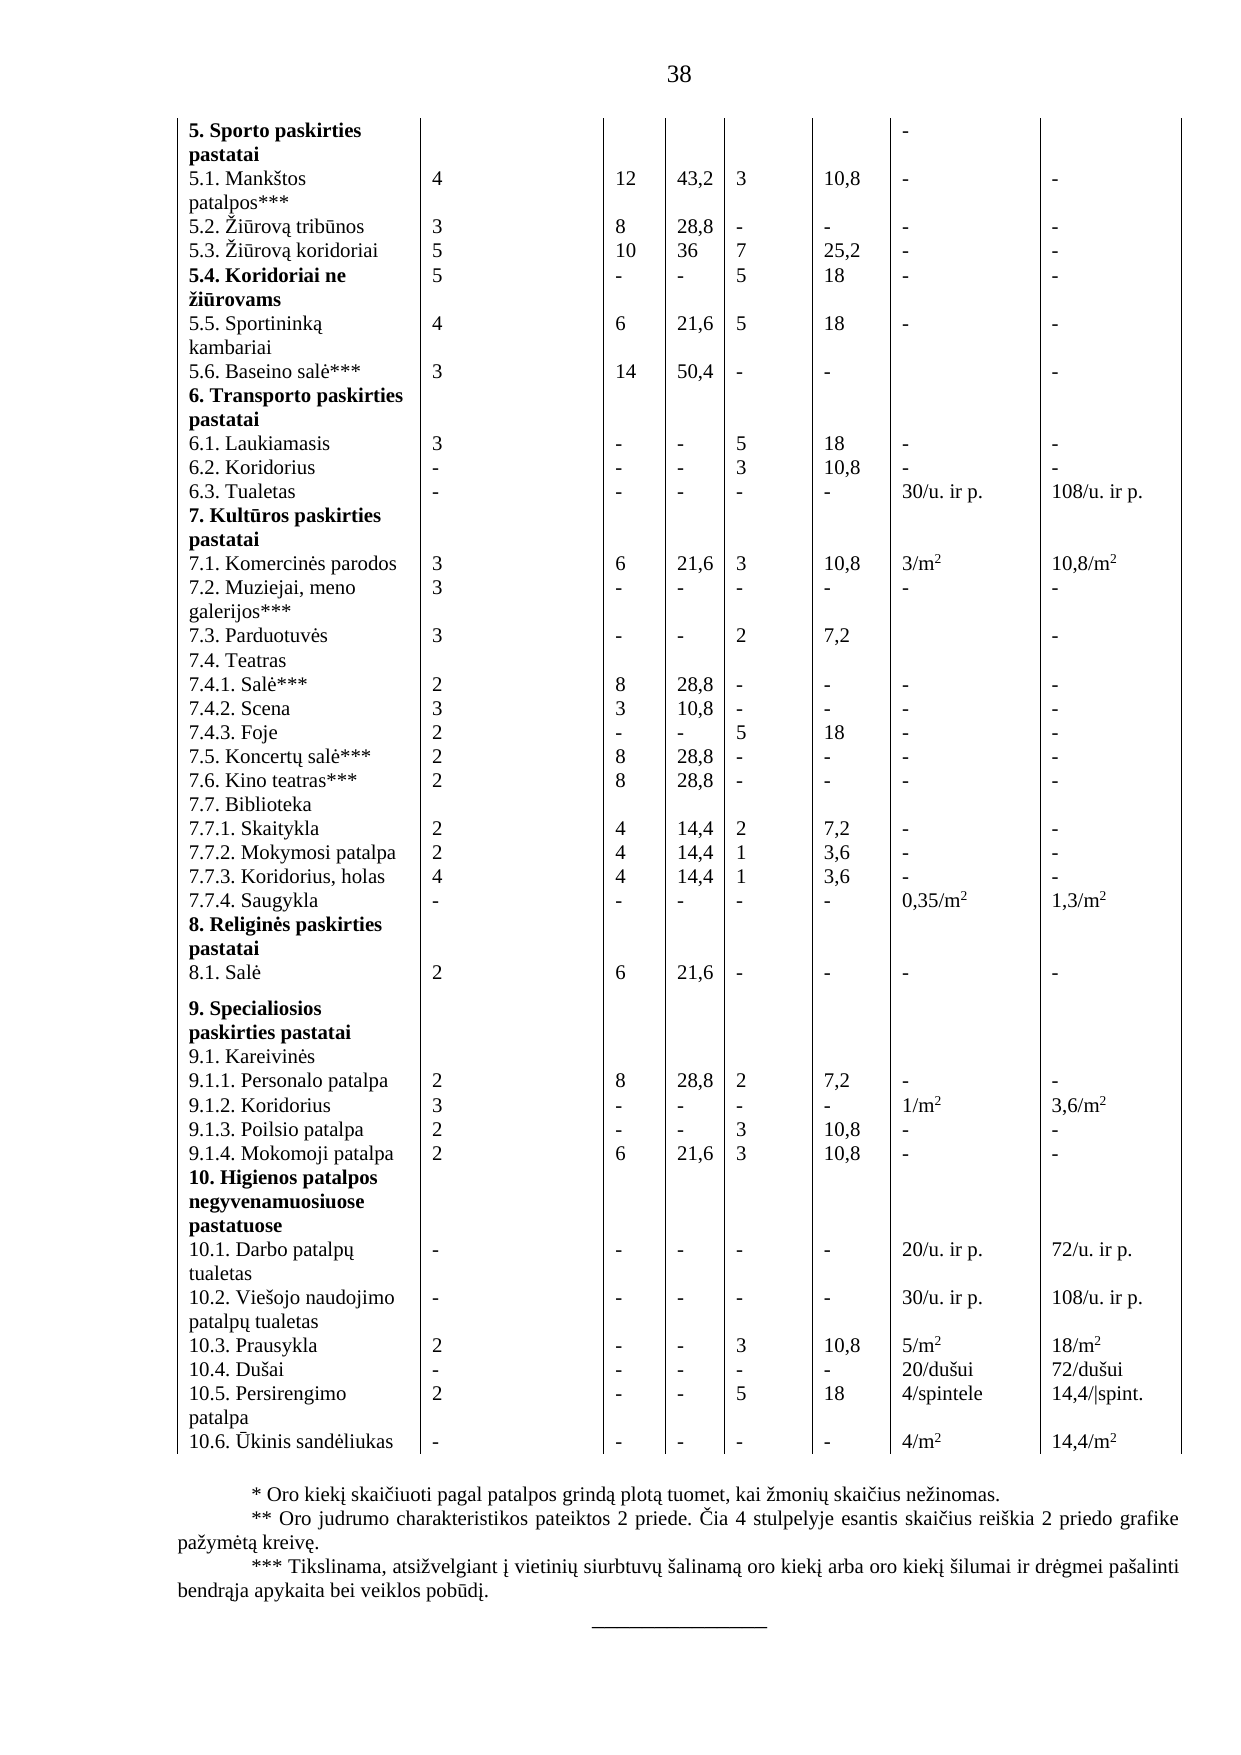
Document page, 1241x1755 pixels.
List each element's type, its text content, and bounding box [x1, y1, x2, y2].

table_cell [891, 503, 1040, 551]
table_cell 5 [725, 720, 812, 744]
table_cell 3,6 [813, 864, 890, 888]
table_cell 3 [421, 696, 603, 720]
table_cell 7.4.1. Salė*** [178, 672, 420, 696]
table_cell 21,6 [666, 960, 724, 1044]
table_cell - [1041, 263, 1181, 311]
table_cell 3 [725, 1141, 812, 1165]
table_cell - [813, 672, 890, 696]
table_cell - [421, 1237, 603, 1285]
table_cell [725, 118, 812, 166]
table_cell [891, 648, 1040, 672]
table_cell 36 [666, 239, 724, 262]
table_cell [666, 1044, 724, 1068]
table_cell - [725, 479, 812, 503]
table_cell 3 [421, 214, 603, 238]
table_cell 8 [604, 768, 665, 792]
table_cell [666, 503, 724, 551]
table_cell - [891, 239, 1040, 262]
table_cell - [1041, 864, 1181, 888]
table_cell 8. Religinės paskirties pastatai [178, 912, 420, 960]
table_cell 2 [421, 1333, 603, 1357]
table_cell 5.4. Koridoriai ne žiūrovams [178, 263, 420, 311]
table_cell 21,6 [666, 1141, 724, 1165]
table_cell - [421, 888, 603, 912]
table_cell 3 [421, 359, 603, 383]
table_cell - [891, 696, 1040, 720]
table_cell 14,4/|spint. [1041, 1381, 1181, 1429]
table_cell 14 [604, 359, 665, 383]
table_cell [891, 624, 1040, 647]
table_cell 3 [725, 1117, 812, 1141]
table_cell [604, 383, 665, 431]
table_cell 7.7.2. Mokymosi patalpa [178, 840, 420, 864]
table_cell - [891, 263, 1040, 311]
table_cell [813, 383, 890, 431]
table_cell 3 [421, 575, 603, 623]
table_cell 14,4 [666, 864, 724, 888]
table_cell 12 [604, 166, 665, 214]
table_cell 72/u. ir p. [1041, 1237, 1181, 1285]
table_cell [813, 792, 890, 816]
table_cell [666, 792, 724, 816]
table_cell - [1041, 575, 1181, 623]
table_cell [604, 648, 665, 672]
table_cell - [666, 1429, 724, 1453]
table_cell - [891, 840, 1040, 864]
table_cell 10 [604, 239, 665, 262]
table_cell - [891, 311, 1040, 359]
table_cell 6 [604, 551, 665, 575]
table_cell 3 [421, 551, 603, 575]
table_cell - [604, 455, 665, 479]
table_cell [725, 1044, 812, 1068]
table_cell 18 [813, 431, 890, 455]
table_cell - [813, 1237, 890, 1285]
table_cell 5.2. Žiūrovą tribūnos [178, 214, 420, 238]
table_cell [1041, 1044, 1181, 1068]
table_cell - [891, 816, 1040, 840]
table_cell 1,3/m2 [1041, 888, 1181, 912]
table_cell 28,8 [666, 214, 724, 238]
table_cell - [725, 768, 812, 792]
table_cell [421, 383, 603, 431]
table_cell [1041, 118, 1181, 166]
table_cell [604, 1165, 665, 1237]
table_cell - [1041, 1141, 1181, 1165]
table_cell 5 [421, 239, 603, 262]
table_cell - [891, 1141, 1040, 1165]
table_cell 5.6. Baseino salė*** [178, 359, 420, 383]
table_cell 18 [813, 311, 890, 359]
table_cell - [813, 1429, 890, 1453]
table_cell [813, 912, 890, 960]
table_cell 7.4.3. Foje [178, 720, 420, 744]
table_cell 3 [421, 624, 603, 647]
table_cell - [604, 1093, 665, 1117]
table_cell - [891, 744, 1040, 768]
table_cell 2 [421, 1069, 603, 1092]
table_cell 28,8 [666, 768, 724, 792]
table_cell 3 [604, 696, 665, 720]
table_cell 18/m2 [1041, 1333, 1181, 1357]
table_cell 28,8 [666, 744, 724, 768]
table_cell [891, 383, 1040, 431]
table_cell 5 [725, 263, 812, 311]
table_cell - [604, 431, 665, 455]
text *** Tikslinama, atsižvelgiant į vietinių siurbtuvų šalinamą oro kiekį arba oro kiekį šilumai ir drėgmei pašalinti bendrąja apykaita bei veiklos pobūdį. [177, 1554, 1181, 1602]
table_cell 18 [813, 1381, 890, 1429]
table_cell 2 [421, 1381, 603, 1429]
table_cell [421, 503, 603, 551]
table_cell 108/u. ir p. [1041, 1285, 1181, 1333]
table_cell 7.6. Kino teatras*** [178, 768, 420, 792]
table_cell 7 [725, 239, 812, 262]
table_cell 25,2 [813, 239, 890, 262]
table_cell - [891, 455, 1040, 479]
table_cell 8 [604, 1069, 665, 1092]
table_cell 1 [725, 840, 812, 864]
table_cell 6 [604, 960, 665, 1044]
table_cell [666, 912, 724, 960]
table_cell [813, 1165, 890, 1237]
table_cell [725, 1165, 812, 1237]
text ** Oro judrumo charakteristikos pateiktos 2 priede. Čia 4 stulpelyje esantis skaičius reiškia 2 priedo grafike pažymėtą kreivę. [177, 1506, 1181, 1554]
table_cell 5 [725, 431, 812, 455]
table_cell 10,8 [813, 551, 890, 575]
table_cell 21,6 [666, 551, 724, 575]
table_cell - [891, 118, 1040, 166]
table_cell 7.5. Koncertų salė*** [178, 744, 420, 768]
table_cell 0,35/m2 [891, 888, 1040, 912]
table_cell 10,8 [813, 166, 890, 214]
table_cell 2 [725, 624, 812, 647]
table_cell 3 [421, 431, 603, 455]
table_cell - [1041, 960, 1181, 1044]
table_cell 18 [813, 720, 890, 744]
table_cell - [1041, 720, 1181, 744]
table_cell [891, 792, 1040, 816]
table_cell 9.1.3. Poilsio patalpa [178, 1117, 420, 1141]
table_cell 2 [421, 672, 603, 696]
table_cell 28,8 [666, 1069, 724, 1092]
table_cell [604, 912, 665, 960]
text ______________ [177, 1602, 1181, 1631]
table_cell - [813, 479, 890, 503]
table_cell - [891, 431, 1040, 455]
table_cell 8 [604, 744, 665, 768]
table_cell 5.3. Žiūrovą koridoriai [178, 239, 420, 262]
table_cell 4 [604, 840, 665, 864]
table_cell 7,2 [813, 1069, 890, 1092]
table_cell - [891, 166, 1040, 214]
table_cell 14,4 [666, 816, 724, 840]
table_cell - [725, 1357, 812, 1381]
table_cell 5.1. Mankštos patalpos*** [178, 166, 420, 214]
table_cell 8 [604, 672, 665, 696]
table_cell [725, 792, 812, 816]
table_cell - [1041, 768, 1181, 792]
table_cell - [666, 1333, 724, 1357]
table_cell - [813, 575, 890, 623]
table_cell 10.2. Viešojo naudojimo patalpų tualetas [178, 1285, 420, 1333]
table_cell [666, 648, 724, 672]
table_cell 3 [725, 1333, 812, 1357]
table_cell [604, 1044, 665, 1068]
table_cell - [604, 575, 665, 623]
table_cell - [666, 1237, 724, 1285]
table_cell 4 [604, 816, 665, 840]
table_cell [1041, 912, 1181, 960]
table_cell 6 [604, 1141, 665, 1165]
table_cell - [1041, 672, 1181, 696]
table_cell 3,6 [813, 840, 890, 864]
table_cell - [1041, 696, 1181, 720]
table_cell - [1041, 840, 1181, 864]
table_cell - [421, 455, 603, 479]
table_cell [604, 503, 665, 551]
table_cell - [813, 960, 890, 1044]
table_cell 6. Transporto paskirties pastatai [178, 383, 420, 431]
table_cell - [725, 888, 812, 912]
table_cell 10,8 [813, 1117, 890, 1141]
table_cell - [891, 768, 1040, 792]
table_cell - [666, 575, 724, 623]
table_cell 2 [421, 960, 603, 1044]
table_cell - [891, 720, 1040, 744]
table_cell [725, 648, 812, 672]
table_cell 21,6 [666, 311, 724, 359]
table_cell - [1041, 359, 1181, 383]
table_cell 7.2. Muziejai, meno galerijos*** [178, 575, 420, 623]
table_cell - [666, 624, 724, 647]
table_cell - [725, 1093, 812, 1117]
table_cell - [725, 214, 812, 238]
table_cell [421, 792, 603, 816]
table_cell 7.7. Biblioteka [178, 792, 420, 816]
table_cell 6.3. Tualetas [178, 479, 420, 503]
table_cell [421, 912, 603, 960]
table_cell - [1041, 816, 1181, 840]
table_cell - [421, 1357, 603, 1381]
table_cell 1 [725, 864, 812, 888]
table_cell 9.1.4. Mokomoji patalpa [178, 1141, 420, 1165]
table_cell 3 [725, 455, 812, 479]
table_cell [725, 383, 812, 431]
table_cell - [725, 672, 812, 696]
table_cell 10,8 [813, 1141, 890, 1165]
table_cell - [604, 479, 665, 503]
table_cell 5 [725, 1381, 812, 1429]
table_cell - [604, 720, 665, 744]
table_cell - [725, 696, 812, 720]
table_cell - [1041, 1117, 1181, 1141]
table_cell [421, 648, 603, 672]
table_cell 5.5. Sportininką kambariai [178, 311, 420, 359]
table_cell 4 [421, 166, 603, 214]
table_cell 3 [725, 166, 812, 214]
table_cell - [813, 696, 890, 720]
table_cell [813, 648, 890, 672]
table_cell 6.2. Koridorius [178, 455, 420, 479]
table_cell - [421, 1429, 603, 1453]
table_cell - [813, 359, 890, 383]
table_cell - [725, 1429, 812, 1453]
table_cell - [666, 455, 724, 479]
table_cell [604, 792, 665, 816]
table_cell - [604, 1381, 665, 1429]
table_cell - [891, 864, 1040, 888]
table_cell - [813, 1285, 890, 1333]
table_cell 7.7.1. Skaitykla [178, 816, 420, 840]
table_cell 7,2 [813, 624, 890, 647]
table_cell - [604, 1237, 665, 1285]
table_cell 10. Higienos patalpos negyvenamuosiuose pastatuose [178, 1165, 420, 1237]
table_cell 10,8/m2 [1041, 551, 1181, 575]
table_cell 7.4.2. Scena [178, 696, 420, 720]
table_cell - [604, 1429, 665, 1453]
table_cell 5 [421, 263, 603, 311]
table_cell - [891, 960, 1040, 1044]
table_cell 1/m2 [891, 1093, 1040, 1117]
table_cell - [666, 1381, 724, 1429]
table_cell - [666, 1357, 724, 1381]
table_cell - [604, 1117, 665, 1141]
table_cell 2 [421, 840, 603, 864]
table_cell 50,4 [666, 359, 724, 383]
table_cell 10,8 [666, 696, 724, 720]
table_cell 3 [725, 551, 812, 575]
table_cell - [725, 1237, 812, 1285]
table_cell 5 [725, 311, 812, 359]
table_cell - [666, 263, 724, 311]
table_cell - [813, 1357, 890, 1381]
table_cell 7,2 [813, 816, 890, 840]
table_cell 30/u. ir p. [891, 1285, 1040, 1333]
table_cell - [725, 575, 812, 623]
table_cell [725, 912, 812, 960]
table_cell 14,4/m2 [1041, 1429, 1181, 1453]
table_cell - [1041, 214, 1181, 238]
table_cell [891, 1165, 1040, 1237]
table_cell - [604, 624, 665, 647]
table_cell [666, 383, 724, 431]
table_cell - [604, 1357, 665, 1381]
table_cell - [813, 744, 890, 768]
table_cell - [1041, 239, 1181, 262]
table_cell - [813, 768, 890, 792]
table_cell 6.1. Laukiamasis [178, 431, 420, 455]
table_cell 5. Sporto paskirties pastatai [178, 118, 420, 166]
table_cell 10.1. Darbo patalpų tualetas [178, 1237, 420, 1285]
table_cell 7.1. Komercinės parodos [178, 551, 420, 575]
table_cell [1041, 503, 1181, 551]
table_cell 9. Specialiosios paskirties pastatai [178, 996, 420, 1044]
table_cell - [891, 214, 1040, 238]
table_cell [666, 1165, 724, 1237]
table_cell [813, 1044, 890, 1068]
table_cell 4 [421, 311, 603, 359]
table_cell - [891, 575, 1040, 623]
table_cell - [666, 1285, 724, 1333]
table_cell 10.3. Prausykla [178, 1333, 420, 1357]
table_cell 3/m2 [891, 551, 1040, 575]
table_cell 2 [421, 1117, 603, 1141]
table_cell - [813, 214, 890, 238]
table_cell - [666, 431, 724, 455]
table_cell 20/dušui [891, 1357, 1040, 1381]
table_cell [1041, 648, 1181, 672]
table_cell 3 [421, 1093, 603, 1117]
table_cell 2 [725, 816, 812, 840]
table_cell 2 [725, 1069, 812, 1092]
table_cell - [813, 888, 890, 912]
table_cell 10,8 [813, 1333, 890, 1357]
table_cell 7.4. Teatras [178, 648, 420, 672]
table_cell - [891, 672, 1040, 696]
text * Oro kiekį skaičiuoti pagal patalpos grindą plotą tuomet, kai žmonių skaičius nežinomas. [177, 1482, 1181, 1506]
table_cell [891, 912, 1040, 960]
table_cell [1041, 1165, 1181, 1237]
table_cell - [891, 1069, 1040, 1092]
table_cell - [666, 479, 724, 503]
table_cell [813, 118, 890, 166]
table_cell 2 [421, 816, 603, 840]
table_cell 7.7.4. Saugykla [178, 888, 420, 912]
table_cell - [604, 1285, 665, 1333]
table_cell - [1041, 744, 1181, 768]
table_cell 30/u. ir p. [891, 479, 1040, 503]
table_cell - [1041, 311, 1181, 359]
table_cell 10,8 [813, 455, 890, 479]
table_cell [421, 118, 603, 166]
table_cell 3,6/m2 [1041, 1093, 1181, 1117]
table_cell 4/m2 [891, 1429, 1040, 1453]
table_cell 18 [813, 263, 890, 311]
table_cell 9.1.1. Personalo patalpa [178, 1069, 420, 1092]
table_cell 2 [421, 720, 603, 744]
table_cell [666, 118, 724, 166]
table_cell - [1041, 1069, 1181, 1092]
table_cell - [813, 1093, 890, 1117]
table_cell - [725, 359, 812, 383]
table_cell 7.3. Parduotuvės [178, 624, 420, 647]
table_cell 28,8 [666, 672, 724, 696]
table_cell 2 [421, 768, 603, 792]
table_cell [421, 1165, 603, 1237]
table_cell 72/dušui [1041, 1357, 1181, 1381]
table_cell 8 [604, 214, 665, 238]
table_cell 4 [421, 864, 603, 888]
table_cell - [725, 960, 812, 1044]
table_cell 10.5. Persirengimo patalpa [178, 1381, 420, 1429]
table_cell - [1041, 624, 1181, 647]
table_cell [891, 359, 1040, 383]
table_cell [891, 1044, 1040, 1068]
table_cell [1041, 792, 1181, 816]
table_cell - [891, 1117, 1040, 1141]
table_cell - [421, 479, 603, 503]
table_cell [421, 1044, 603, 1068]
table_cell - [666, 1117, 724, 1141]
table_cell - [604, 888, 665, 912]
table_cell - [666, 720, 724, 744]
table_cell - [666, 1093, 724, 1117]
table_cell 10.6. Ūkinis sandėliukas [178, 1429, 420, 1453]
table_cell 8.1. Salė [178, 960, 420, 996]
table_cell 9.1.2. Koridorius [178, 1093, 420, 1117]
table_cell 14,4 [666, 840, 724, 864]
table_cell - [421, 1285, 603, 1333]
table_cell - [725, 1285, 812, 1333]
table_cell 6 [604, 311, 665, 359]
table_cell 108/u. ir p. [1041, 479, 1181, 503]
table_cell 43,2 [666, 166, 724, 214]
table_cell 2 [421, 1141, 603, 1165]
table_cell 10.4. Dušai [178, 1357, 420, 1381]
table_cell - [725, 744, 812, 768]
table_cell - [604, 263, 665, 311]
table_cell 20/u. ir p. [891, 1237, 1040, 1285]
table_cell - [666, 888, 724, 912]
table_cell [604, 118, 665, 166]
table_cell 4/spintele [891, 1381, 1040, 1429]
table_cell 4 [604, 864, 665, 888]
table_cell - [1041, 431, 1181, 455]
table_cell 7. Kultūros paskirties pastatai [178, 503, 420, 551]
table_cell - [604, 1333, 665, 1357]
table_cell 7.7.3. Koridorius, holas [178, 864, 420, 888]
table_cell - [1041, 455, 1181, 479]
table_cell [1041, 383, 1181, 431]
table_cell 9.1. Kareivinės [178, 1044, 420, 1068]
table_cell 2 [421, 744, 603, 768]
table_cell [813, 503, 890, 551]
table_cell [725, 503, 812, 551]
table_cell - [1041, 166, 1181, 214]
table_cell 5/m2 [891, 1333, 1040, 1357]
